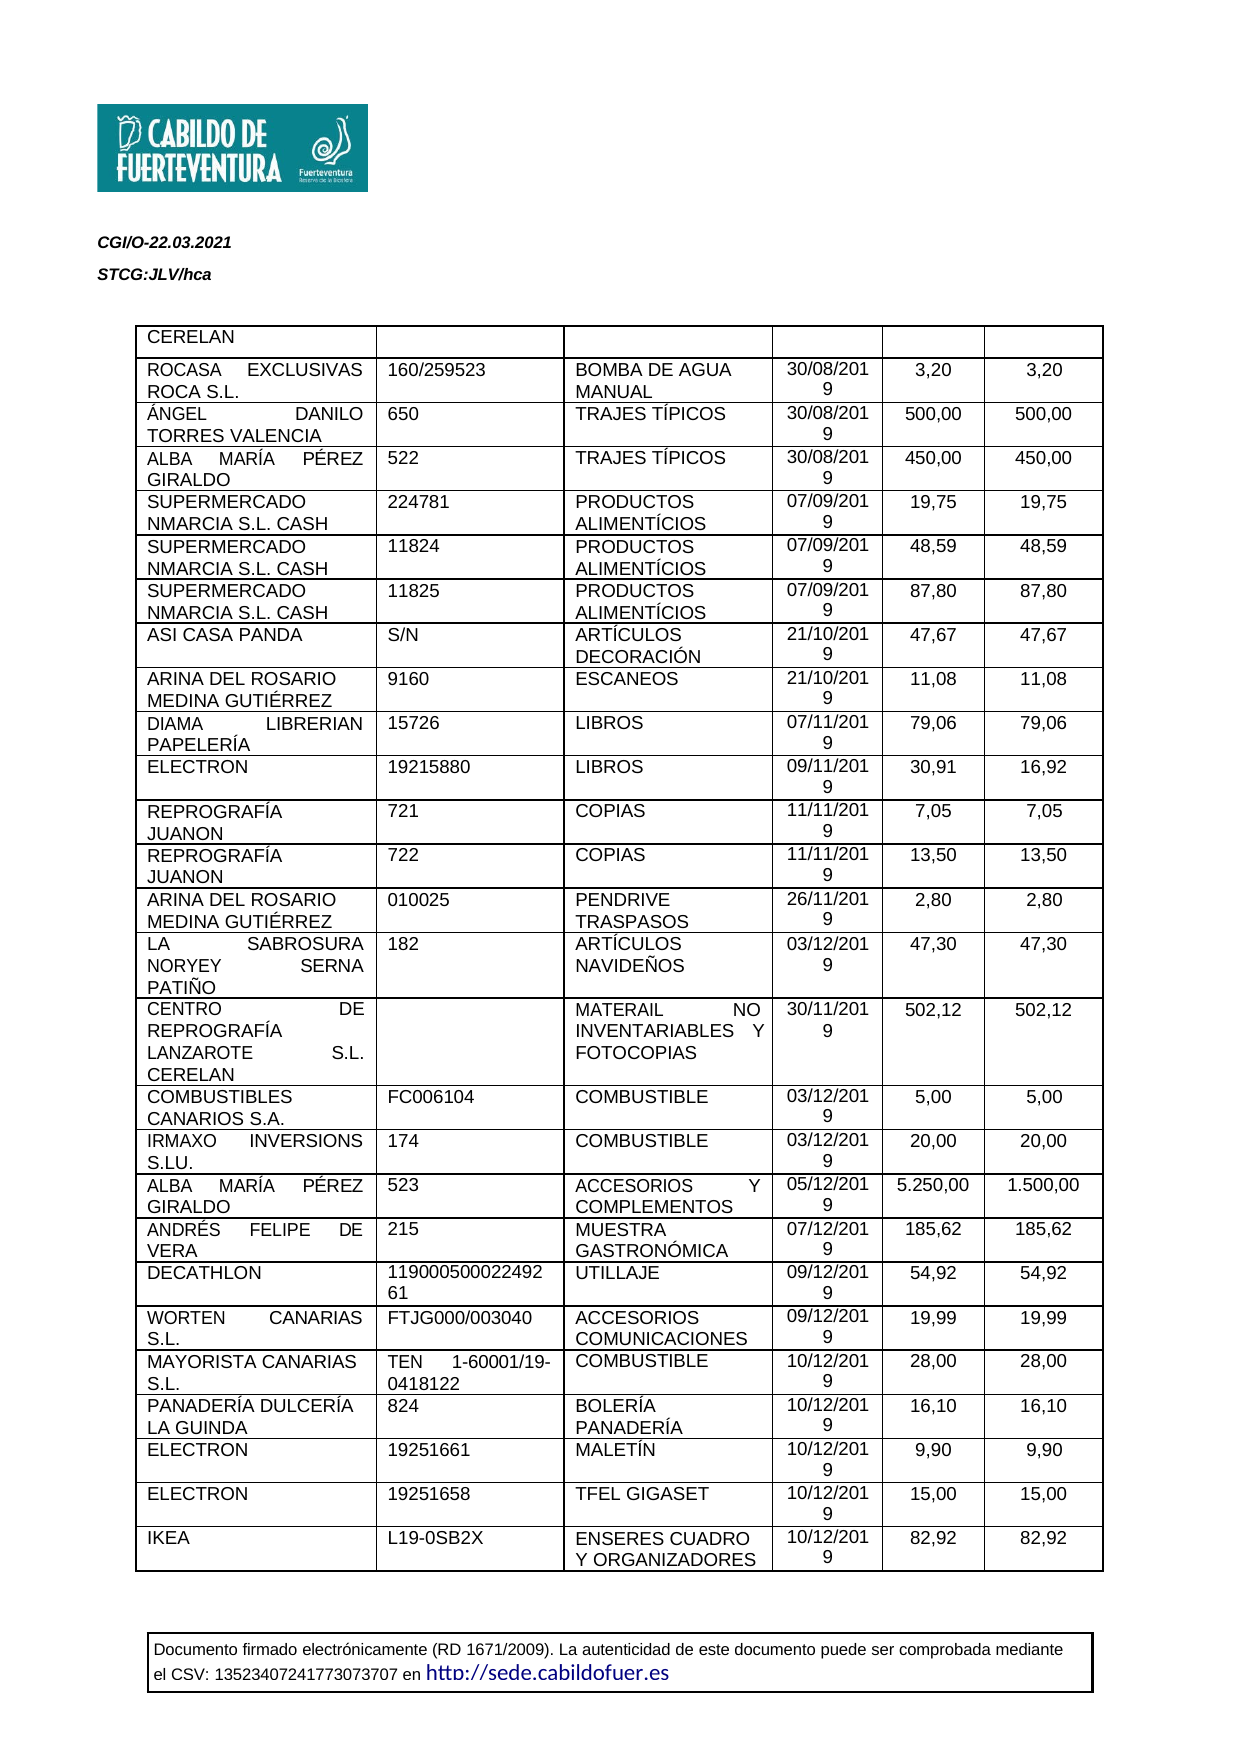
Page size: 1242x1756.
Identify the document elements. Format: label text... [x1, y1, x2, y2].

table_cell 19,99 [985, 1307, 1102, 1349]
table_cell 28,00 [883, 1351, 984, 1393]
table_cell 3,20 [883, 359, 984, 402]
table_cell 21/10/201 9 [773, 668, 882, 711]
table_cell ALBA MARÍA PÉREZ GIRALDO [137, 447, 376, 490]
table_cell MAYORISTA CANARIAS S.L. [137, 1351, 376, 1393]
table_cell 182 [377, 933, 563, 997]
table_cell 19,75 [883, 491, 984, 534]
table_cell 722 [377, 845, 563, 887]
table_cell FTJG000/003040 [377, 1307, 563, 1349]
table_cell 07/12/201 9 [773, 1219, 882, 1261]
table_cell 174 [377, 1130, 563, 1173]
table_cell PRODUCTOS ALIMENTÍCIOS [565, 491, 772, 534]
table_cell 30/11/201 9 [773, 999, 882, 1084]
table_cell 5,00 [883, 1086, 984, 1128]
table_header [565, 327, 772, 357]
table_cell FC006104 [377, 1086, 563, 1128]
table_cell 500,00 [985, 403, 1102, 446]
table_cell 16,10 [883, 1395, 984, 1437]
table_cell 9160 [377, 668, 563, 711]
table_header CERELAN [137, 327, 376, 357]
table_cell CENTRO DE REPROGRAFÍA LANZAROTE S.L. CERELAN [137, 999, 376, 1084]
table_cell 16,92 [985, 756, 1102, 799]
table_cell 48,59 [985, 536, 1102, 578]
table_cell COPIAS [565, 801, 772, 843]
table_cell 10/12/201 9 [773, 1351, 882, 1393]
table_cell 15,00 [985, 1483, 1102, 1526]
table_cell ACCESORIOS COMUNICACIONES [565, 1307, 772, 1349]
table_cell ROCASA EXCLUSIVAS ROCA S.L. [137, 359, 376, 402]
table_cell 30/08/201 9 [773, 403, 882, 446]
table_cell 15,00 [883, 1483, 984, 1526]
table_cell 7,05 [985, 801, 1102, 843]
table_cell 30/08/201 9 [773, 447, 882, 490]
table_cell 3,20 [985, 359, 1102, 402]
table_cell PRODUCTOS ALIMENTÍCIOS [565, 536, 772, 578]
table_cell 48,59 [883, 536, 984, 578]
table_cell COMBUSTIBLE [565, 1130, 772, 1173]
table_cell ARTÍCULOS NAVIDEÑOS [565, 933, 772, 997]
table_cell 07/09/201 9 [773, 580, 882, 622]
table_cell 19215880 [377, 756, 563, 799]
table_cell 185,62 [985, 1219, 1102, 1261]
table_cell 450,00 [985, 447, 1102, 490]
table_cell 5,00 [985, 1086, 1102, 1128]
table_cell 20,00 [883, 1130, 984, 1173]
table_cell 47,30 [985, 933, 1102, 997]
table_header [985, 327, 1102, 357]
table_cell 450,00 [883, 447, 984, 490]
table_cell 500,00 [883, 403, 984, 446]
table_cell 10/12/201 9 [773, 1395, 882, 1437]
table_cell 10/12/201 9 [773, 1527, 882, 1570]
table_cell 502,12 [985, 999, 1102, 1084]
table_cell ÁNGEL DANILO TORRES VALENCIA [137, 403, 376, 446]
table_header [773, 327, 882, 357]
table_cell PRODUCTOS ALIMENTÍCIOS [565, 580, 772, 622]
table_cell PANADERÍA DULCERÍA LA GUINDA [137, 1395, 376, 1437]
table_cell 87,80 [985, 580, 1102, 622]
table_cell ARTÍCULOS DECORACIÓN [565, 624, 772, 667]
table_cell 160/259523 [377, 359, 563, 402]
table_cell LIBROS [565, 756, 772, 799]
table_cell MATERAIL NO INVENTARIABLES Y FOTOCOPIAS [565, 999, 772, 1084]
table_cell 11/11/201 9 [773, 801, 882, 843]
table_cell 119000500022492 61 [377, 1263, 563, 1305]
table_cell TRAJES TÍPICOS [565, 447, 772, 490]
table_cell ELECTRON [137, 1483, 376, 1526]
table_cell 2,80 [985, 889, 1102, 932]
table_cell TRAJES TÍPICOS [565, 403, 772, 446]
table_cell 07/11/201 9 [773, 712, 882, 755]
table_cell 09/12/201 9 [773, 1263, 882, 1305]
table_cell 79,06 [883, 712, 984, 755]
table_cell 010025 [377, 889, 563, 932]
table_cell S/N [377, 624, 563, 667]
table_cell 11,08 [883, 668, 984, 711]
table_cell PENDRIVE TRASPASOS [565, 889, 772, 932]
table_cell 28,00 [985, 1351, 1102, 1393]
table_cell 13,50 [985, 845, 1102, 887]
table_cell 82,92 [883, 1527, 984, 1570]
table_cell 09/12/201 9 [773, 1307, 882, 1349]
table_cell 09/11/201 9 [773, 756, 882, 799]
table_cell LIBROS [565, 712, 772, 755]
table_cell REPROGRAFÍA JUANON [137, 801, 376, 843]
table_cell 185,62 [883, 1219, 984, 1261]
table_cell MALETÍN [565, 1439, 772, 1482]
table_cell COPIAS [565, 845, 772, 887]
table_cell 13,50 [883, 845, 984, 887]
table_cell REPROGRAFÍA JUANON [137, 845, 376, 887]
table_cell 1.500,00 [985, 1175, 1102, 1217]
table_cell [377, 999, 563, 1084]
table_cell SUPERMERCADO NMARCIA S.L. CASH [137, 536, 376, 578]
table_header [883, 327, 984, 357]
table_cell 03/12/201 9 [773, 933, 882, 997]
table_cell 721 [377, 801, 563, 843]
table_cell IKEA [137, 1527, 376, 1570]
table_cell ENSERES CUADRO Y ORGANIZADORES [565, 1527, 772, 1570]
table_cell IRMAXO INVERSIONS S.LU. [137, 1130, 376, 1173]
table_cell ACCESORIOS Y COMPLEMENTOS [565, 1175, 772, 1217]
table_cell 19251661 [377, 1439, 563, 1482]
table_cell 79,06 [985, 712, 1102, 755]
table_cell 215 [377, 1219, 563, 1261]
table_cell SUPERMERCADO NMARCIA S.L. CASH [137, 491, 376, 534]
table_cell BOLERÍA PANADERÍA [565, 1395, 772, 1437]
table_cell 502,12 [883, 999, 984, 1084]
table_cell DECATHLON [137, 1263, 376, 1305]
table_cell 650 [377, 403, 563, 446]
table_cell 05/12/201 9 [773, 1175, 882, 1217]
table_cell ELECTRON [137, 756, 376, 799]
table_cell ELECTRON [137, 1439, 376, 1482]
table_cell ASI CASA PANDA [137, 624, 376, 667]
table_cell 7,05 [883, 801, 984, 843]
table_cell 523 [377, 1175, 563, 1217]
table_cell 16,10 [985, 1395, 1102, 1437]
table_cell UTILLAJE [565, 1263, 772, 1305]
table_cell 47,67 [883, 624, 984, 667]
table_cell 20,00 [985, 1130, 1102, 1173]
table_cell 30/08/201 9 [773, 359, 882, 402]
table_cell 9,90 [883, 1439, 984, 1482]
table_cell 54,92 [985, 1263, 1102, 1305]
table_cell 11824 [377, 536, 563, 578]
table_cell 47,67 [985, 624, 1102, 667]
table_cell 26/11/201 9 [773, 889, 882, 932]
table_cell BOMBA DE AGUA MANUAL [565, 359, 772, 402]
table_cell 30,91 [883, 756, 984, 799]
table_cell COMBUSTIBLES CANARIOS S.A. [137, 1086, 376, 1128]
table_cell 87,80 [883, 580, 984, 622]
table_cell 82,92 [985, 1527, 1102, 1570]
table_cell 10/12/201 9 [773, 1483, 882, 1526]
table_cell 03/12/201 9 [773, 1086, 882, 1128]
table_cell ANDRÉS FELIPE DE VERA [137, 1219, 376, 1261]
table_cell 07/09/201 9 [773, 491, 882, 534]
table_cell COMBUSTIBLE [565, 1351, 772, 1393]
table_cell 07/09/201 9 [773, 536, 882, 578]
table_cell 11/11/201 9 [773, 845, 882, 887]
table_cell TFEL GIGASET [565, 1483, 772, 1526]
table_cell 824 [377, 1395, 563, 1437]
table_cell 15726 [377, 712, 563, 755]
table_cell 11825 [377, 580, 563, 622]
table_cell 19,99 [883, 1307, 984, 1349]
table_cell 11,08 [985, 668, 1102, 711]
table_cell COMBUSTIBLE [565, 1086, 772, 1128]
table_cell 19251658 [377, 1483, 563, 1526]
table_cell 522 [377, 447, 563, 490]
table_cell ESCANEOS [565, 668, 772, 711]
table_cell LA SABROSURA NORYEY SERNA PATIÑO [137, 933, 376, 997]
table_cell 2,80 [883, 889, 984, 932]
table_cell L19-0SB2X [377, 1527, 563, 1570]
table_cell 224781 [377, 491, 563, 534]
table_cell MUESTRA GASTRONÓMICA [565, 1219, 772, 1261]
table_cell DIAMA LIBRERIAN PAPELERÍA [137, 712, 376, 755]
table_cell TEN 1-60001/19- 0418122 [377, 1351, 563, 1393]
table_cell 21/10/201 9 [773, 624, 882, 667]
table_header [377, 327, 563, 357]
table_cell 19,75 [985, 491, 1102, 534]
table_cell 5.250,00 [883, 1175, 984, 1217]
table_cell WORTEN CANARIAS S.L. [137, 1307, 376, 1349]
table_cell ARINA DEL ROSARIO MEDINA GUTIÉRREZ [137, 668, 376, 711]
table_cell 54,92 [883, 1263, 984, 1305]
table_cell ARINA DEL ROSARIO MEDINA GUTIÉRREZ [137, 889, 376, 932]
table_cell SUPERMERCADO NMARCIA S.L. CASH [137, 580, 376, 622]
table_cell 03/12/201 9 [773, 1130, 882, 1173]
table_cell 47,30 [883, 933, 984, 997]
table_cell ALBA MARÍA PÉREZ GIRALDO [137, 1175, 376, 1217]
table_cell 10/12/201 9 [773, 1439, 882, 1482]
table_cell 9,90 [985, 1439, 1102, 1482]
